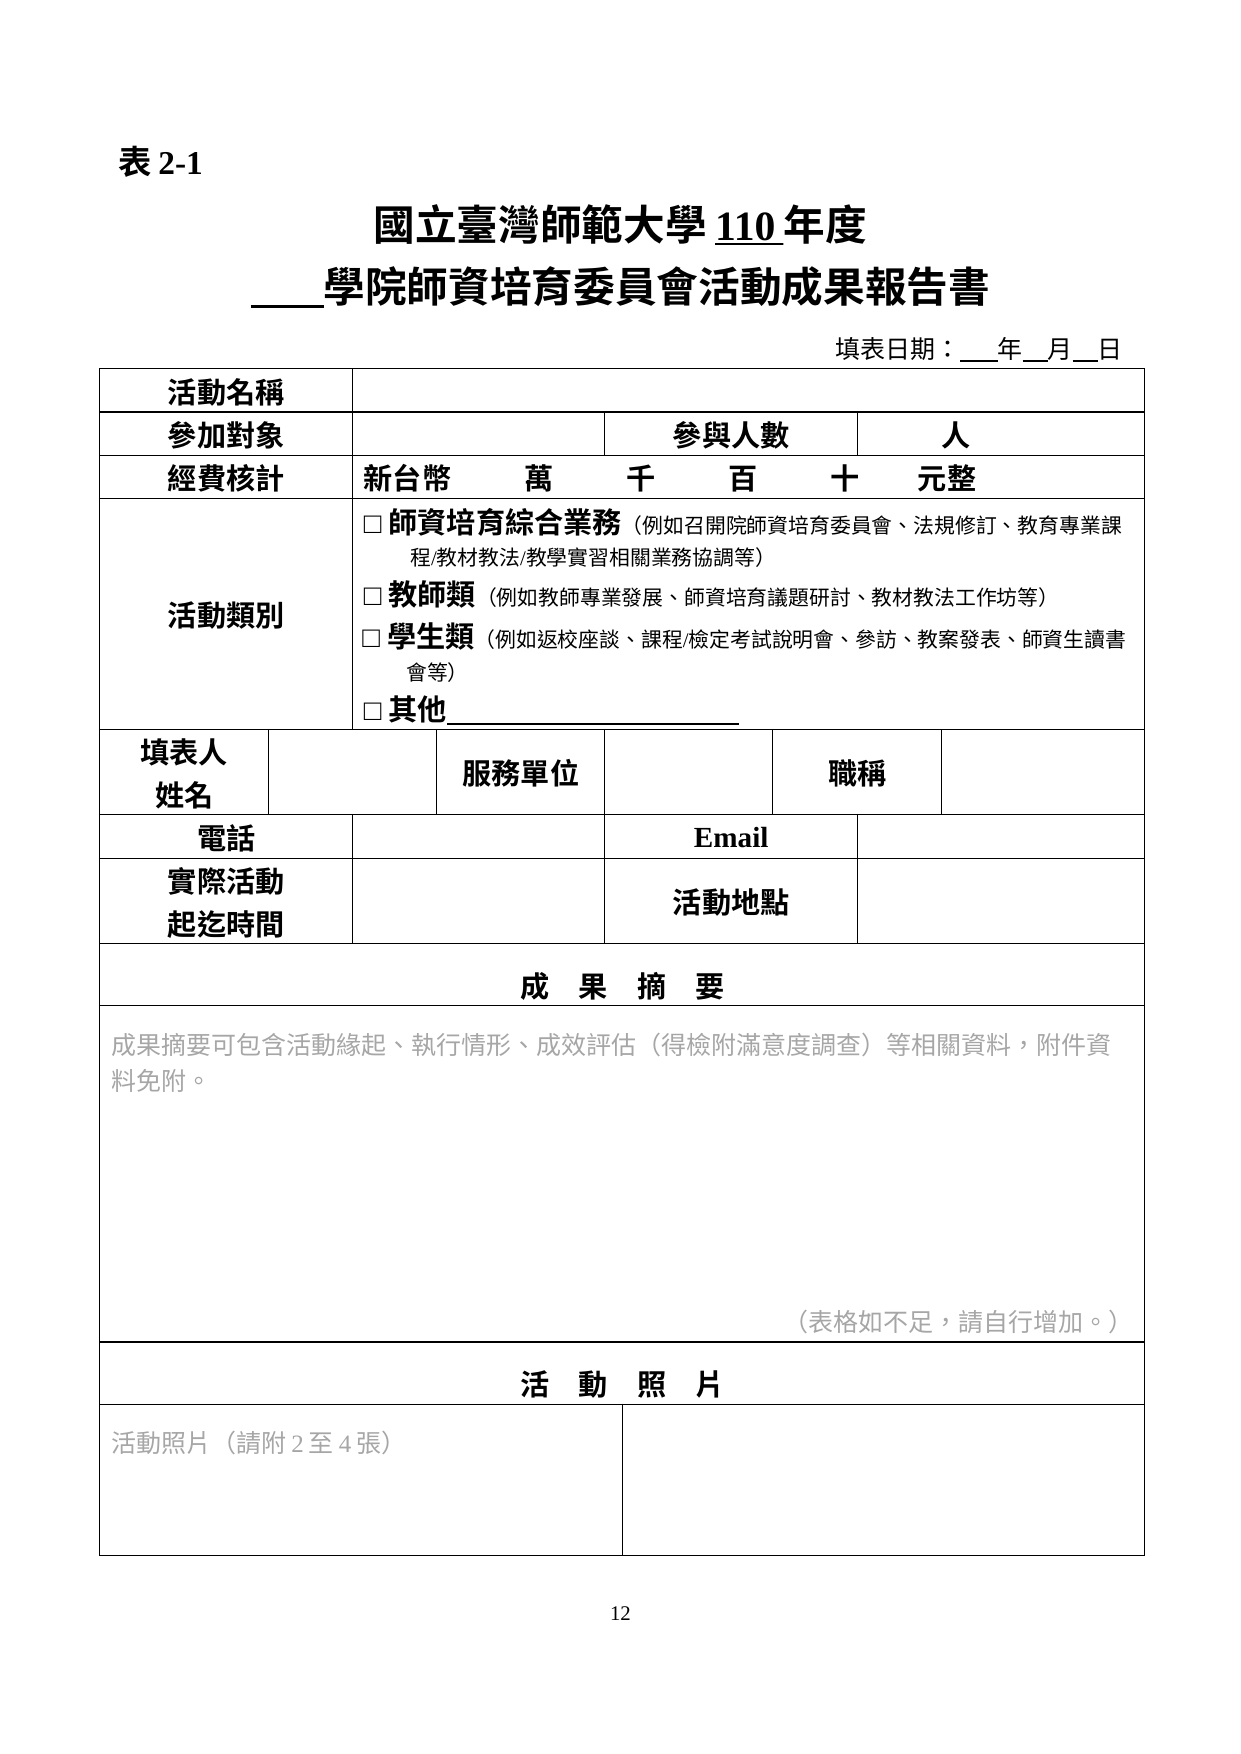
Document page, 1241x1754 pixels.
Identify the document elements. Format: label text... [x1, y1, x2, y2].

table_cell □ 師資培育綜合業務（例如召開院師資培育委員會、法規修訂、教育專業課程/教材教法/教學實習相關業務協調等） □ 教師類（例如教師專業發展、師資培育議題研討、教材教法工作坊等） □ 學生類（例如返校座談、課程/檢定考試說明會、參訪、教案發表、師資生讀書會等） □ 其他 [353, 499, 1144, 729]
table_cell 活動地點 [605, 859, 857, 943]
table_cell [858, 859, 1144, 943]
table_cell [353, 413, 604, 455]
table_cell 新台幣 萬 千 百 十 元整 [353, 456, 1144, 498]
table_cell [269, 730, 436, 814]
table_cell 填表人 姓名 [100, 730, 268, 814]
text 表2-1 [118, 118, 1122, 181]
table_cell 活動照片（請附2至4張） [100, 1405, 622, 1554]
text 填表日期： 年 月 日 [118, 306, 1122, 368]
table_cell [605, 730, 772, 814]
table_cell 活 動 照 片 [100, 1343, 1144, 1403]
table_cell [942, 730, 1144, 814]
text 學院師資培育委員會活動成果報告書 [118, 243, 1122, 306]
table_header 活動名稱 [100, 369, 352, 411]
table_cell 成 果 摘 要 [100, 944, 1144, 1005]
table_cell 服務單位 [437, 730, 604, 814]
table_cell 參與人數 [605, 413, 857, 455]
table_cell [858, 815, 1144, 858]
table_cell 電話 [100, 815, 352, 858]
table_header [353, 369, 1144, 411]
table_cell [623, 1405, 1144, 1554]
table_cell [353, 815, 604, 858]
table_cell [353, 859, 604, 943]
table_cell 職稱 [773, 730, 941, 814]
table_cell Email [605, 815, 857, 858]
table_cell 成果摘要可包含活動緣起、執行情形、成效評估（得檢附滿意度調查）等相關資料，附件資料免附。 （表格如不足，請自行增加。） [100, 1006, 1144, 1341]
table_cell 活動類別 [100, 499, 352, 729]
table_cell 人 [858, 413, 1144, 455]
table_cell 參加對象 [100, 413, 352, 455]
table_cell 實際活動 起迄時間 [100, 859, 352, 943]
text 國立臺灣師範大學110年度 [118, 181, 1122, 243]
table_cell 經費核計 [100, 456, 352, 498]
